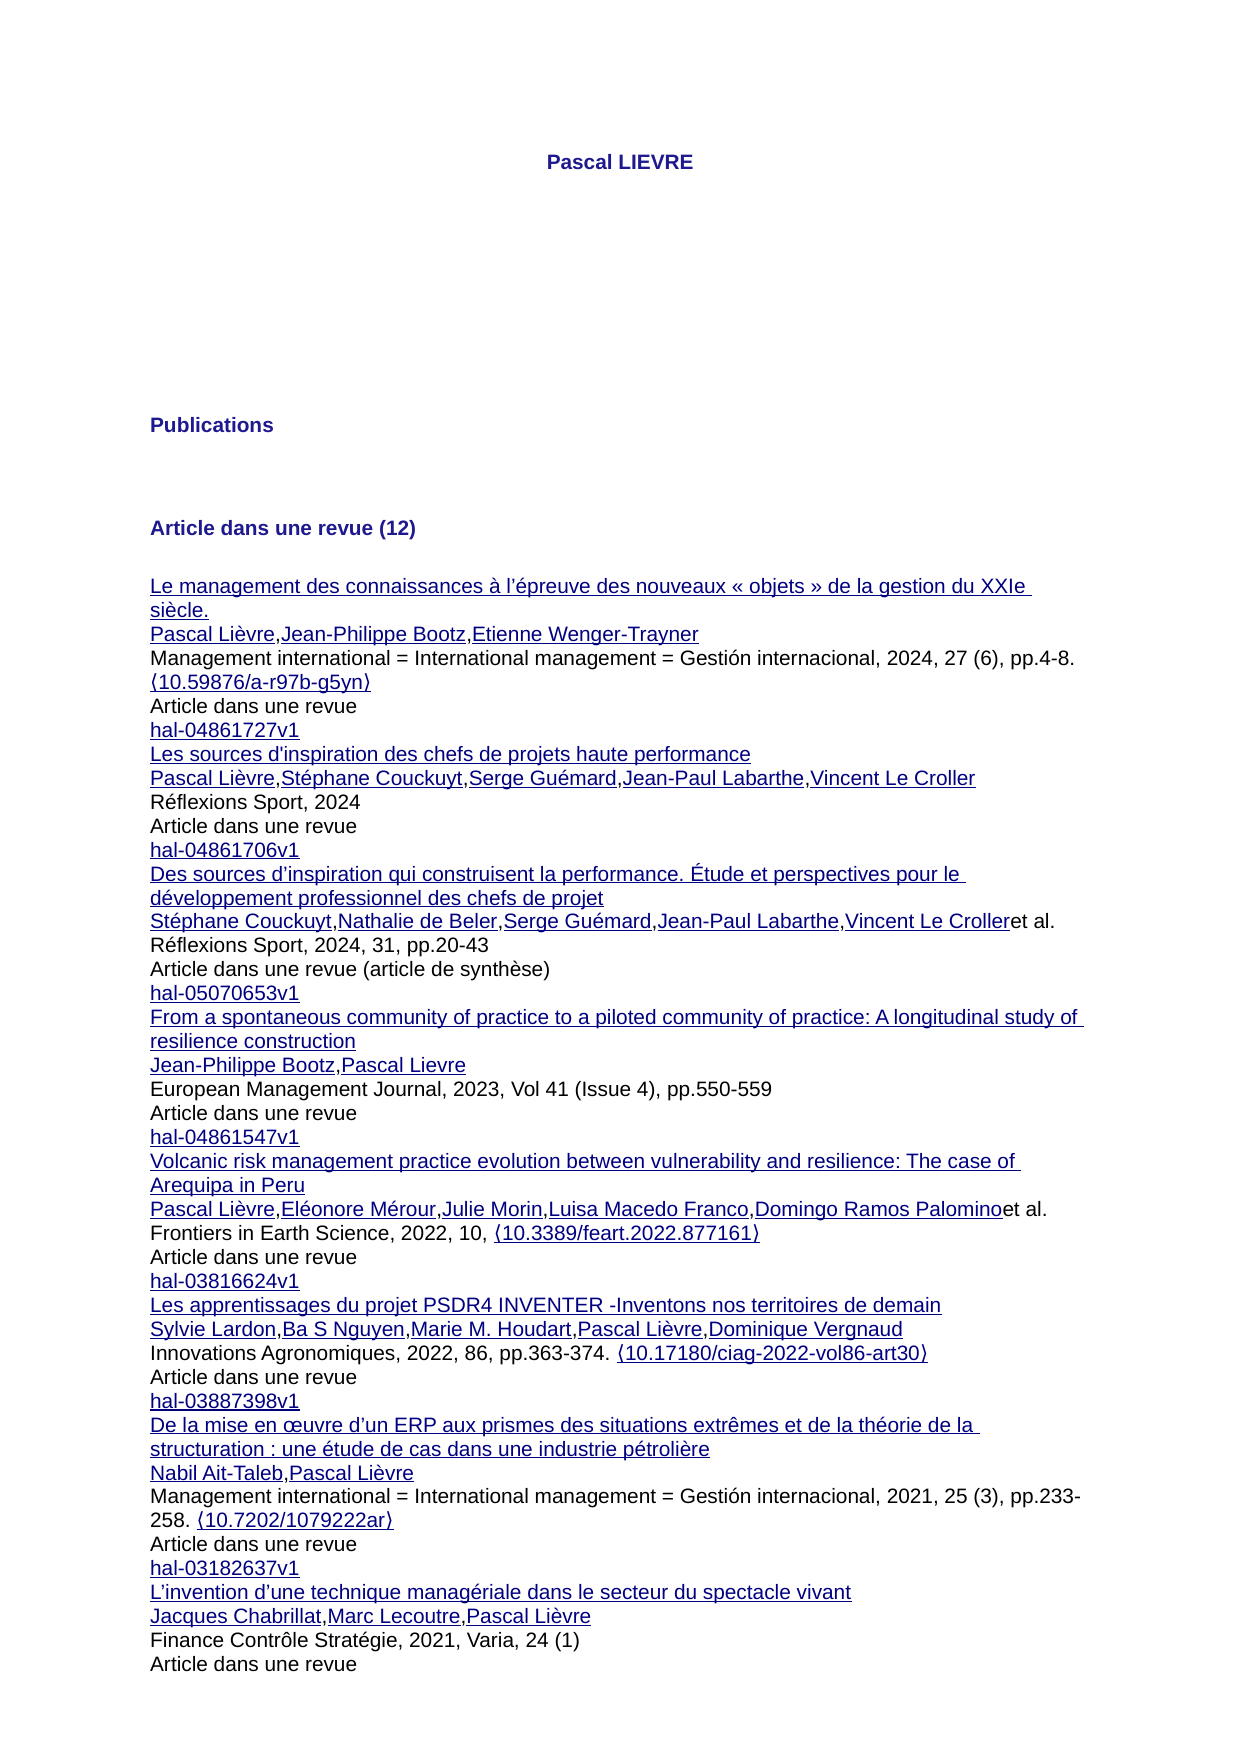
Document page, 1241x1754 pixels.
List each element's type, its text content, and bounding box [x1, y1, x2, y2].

subtitle Publications [150, 412, 1090, 436]
table_header Le management des connaissances à l’épreuve des nouveaux « objets » de la gestion du XXIe siècle. Pascal Lièvre,Jean-Philippe Bootz,Etienne Wenger-Trayner Management international = International management = Gestión internacional, 2024, 27 (6), pp.4-8. ⟨10.59876/a-r97b-g5yn⟩ Article dans une revue hal-04861727v1 [150, 574, 1090, 742]
subtitle Pascal LIEVRE [150, 150, 1090, 174]
table_cell Les sources d'inspiration des chefs de projets haute performance Pascal Lièvre,Stéphane Couckuyt,Serge Guémard,Jean-Paul Labarthe,Vincent Le Croller Réflexions Sport, 2024 Article dans une revue hal-04861706v1 [150, 742, 1090, 861]
table_cell De la mise en œuvre d’un ERP aux prismes des situations extrêmes et de la théorie de la structuration : une étude de cas dans une industrie pétrolière Nabil Ait-Taleb,Pascal Lièvre Management international = International management = Gestión internacional, 2021, 25 (3), pp.233-258. ⟨10.7202/1079222ar⟩ Article dans une revue hal-03182637v1 [150, 1413, 1090, 1580]
table_cell Des sources d’inspiration qui construisent la performance. Étude et perspectives pour le développement professionnel des chefs de projet Stéphane Couckuyt,Nathalie de Beler,Serge Guémard,Jean-Paul Labarthe,Vincent Le Crolleret al. Réflexions Sport, 2024, 31, pp.20-43 Article dans une revue (article de synthèse) hal-05070653v1 [150, 861, 1090, 1005]
table_cell L’invention d’une technique managériale dans le secteur du spectacle vivant Jacques Chabrillat,Marc Lecoutre,Pascal Lièvre Finance Contrôle Stratégie, 2021, Varia, 24 (1) Article dans une revue [150, 1580, 1090, 1676]
table_cell Les apprentissages du projet PSDR4 INVENTER -Inventons nos territoires de demain Sylvie Lardon,Ba S Nguyen,Marie M. Houdart,Pascal Lièvre,Dominique Vergnaud Innovations Agronomiques, 2022, 86, pp.363-374. ⟨10.17180/ciag-2022-vol86-art30⟩ Article dans une revue hal-03887398v1 [150, 1293, 1090, 1412]
subtitle Article dans une revue (12) [150, 516, 1090, 539]
table_cell Volcanic risk management practice evolution between vulnerability and resilience: The case of Arequipa in Peru Pascal Lièvre,Eléonore Mérour,Julie Morin,Luisa Macedo Franco,Domingo Ramos Palominoet al. Frontiers in Earth Science, 2022, 10, ⟨10.3389/feart.2022.877161⟩ Article dans une revue hal-03816624v1 [150, 1149, 1090, 1293]
table_cell From a spontaneous community of practice to a piloted community of practice: A longitudinal study of resilience construction Jean-Philippe Bootz,Pascal Lievre European Management Journal, 2023, Vol 41 (Issue 4), pp.550-559 Article dans une revue hal-04861547v1 [150, 1005, 1090, 1149]
